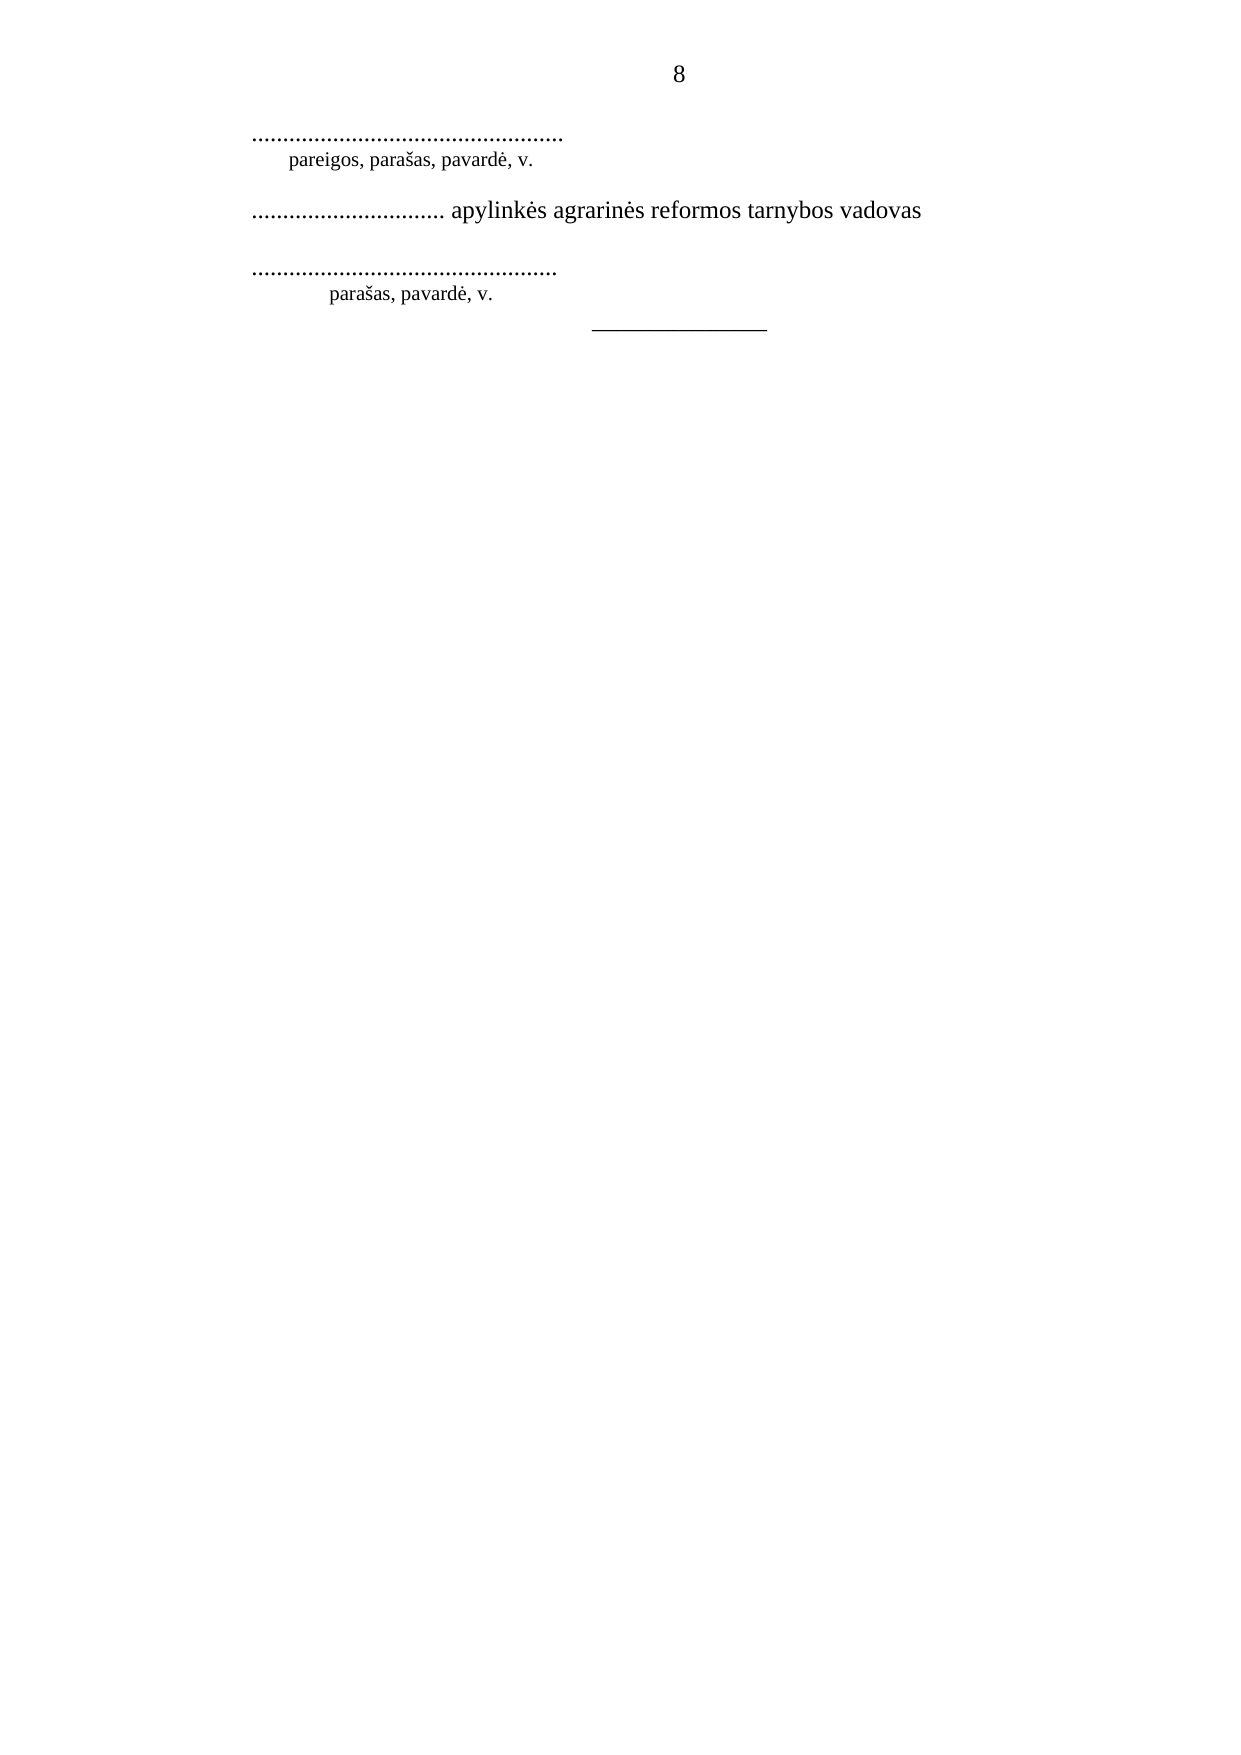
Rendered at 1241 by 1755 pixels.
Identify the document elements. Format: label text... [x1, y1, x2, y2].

text parašas, pavardė, v. [177, 281, 1181, 305]
text ............................... apylinkės agrarinės reformos tarnybos vadovas [177, 195, 1181, 224]
text .................................................. [177, 118, 1181, 147]
text ______________ [177, 305, 1181, 334]
text ................................................. [177, 252, 1181, 281]
text pareigos, parašas, pavardė, v. [177, 147, 1181, 171]
